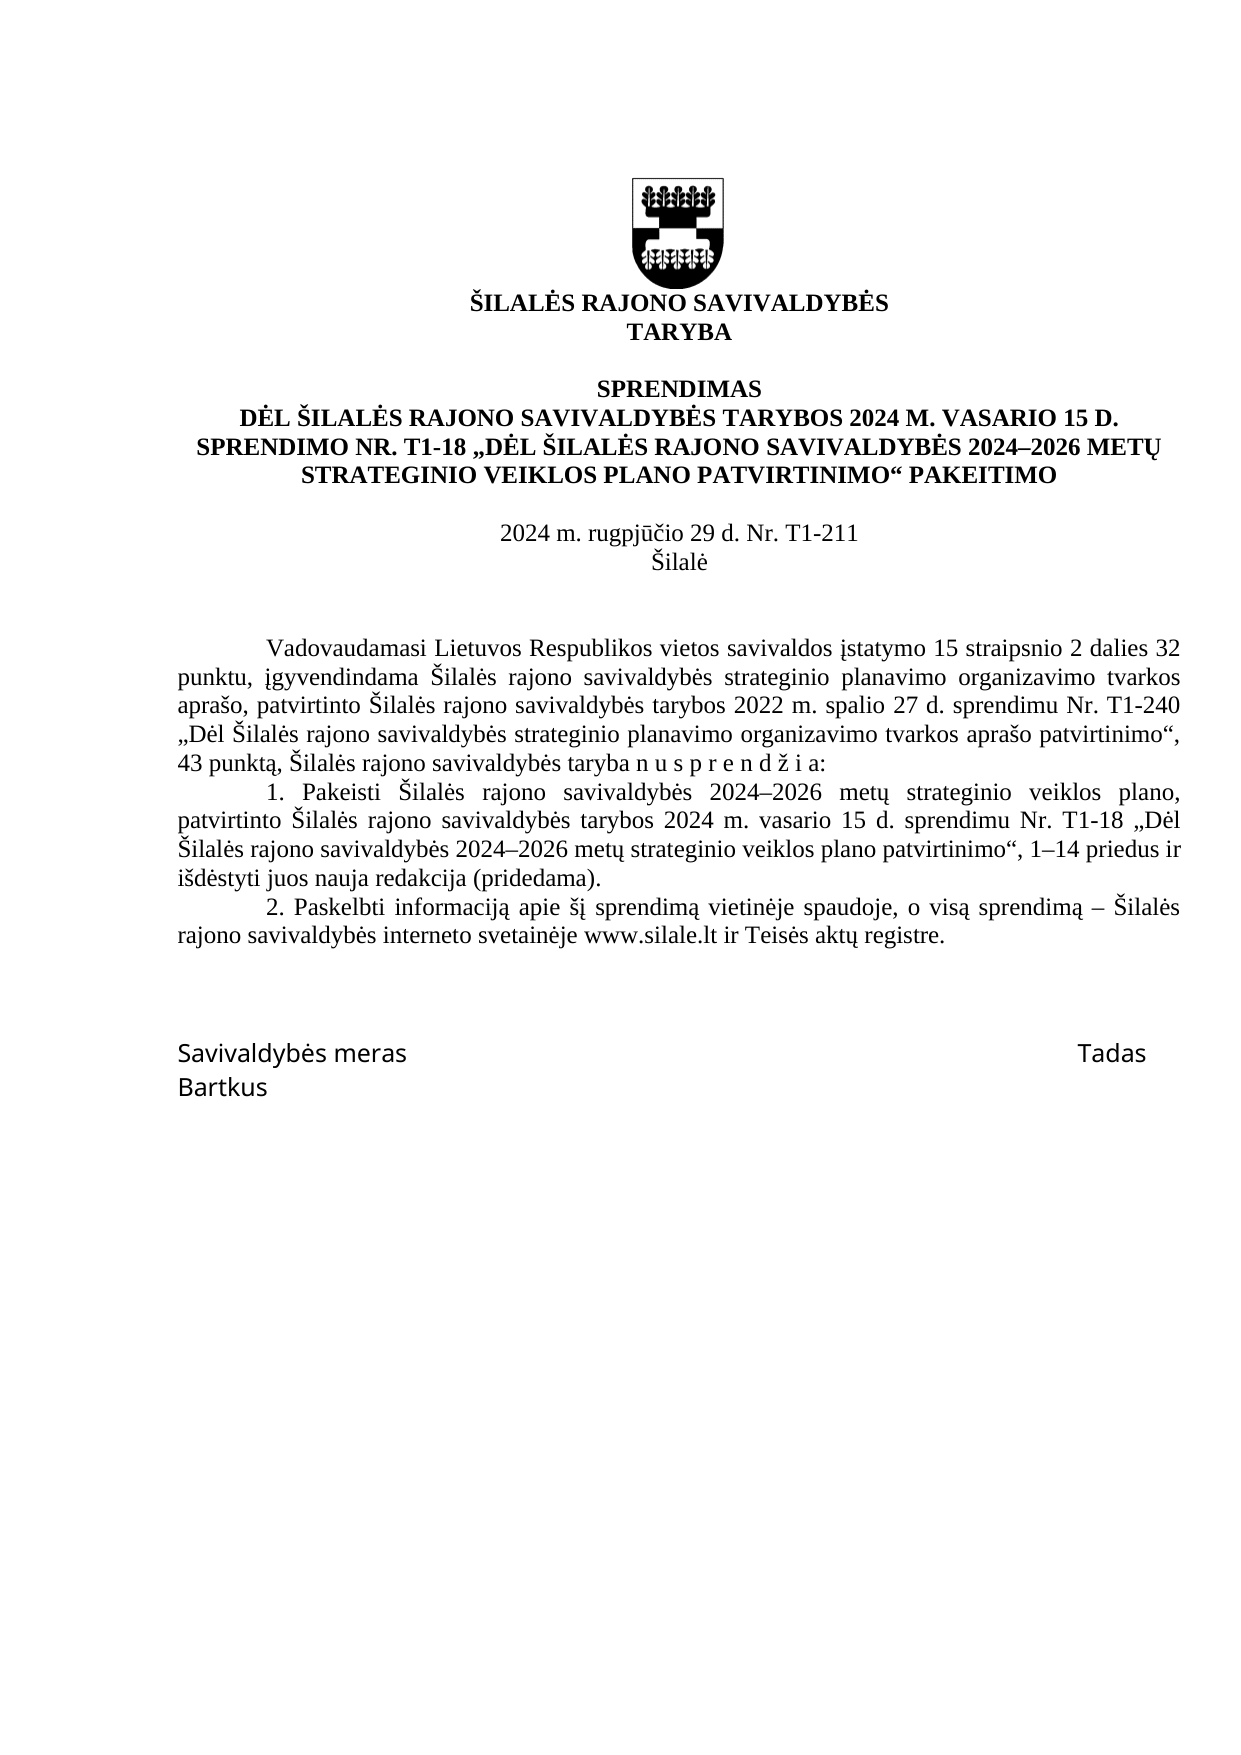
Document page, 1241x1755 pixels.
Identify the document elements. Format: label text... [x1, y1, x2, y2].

text Vadovaudamasi Lietuvos Respublikos vietos savivaldos įstatymo 15 straipsnio 2 dalies 32 punktu, įgyvendindama Šilalės rajono savivaldybės strateginio planavimo organizavimo tvarkos aprašo, patvirtinto Šilalės rajono savivaldybės tarybos 2022 m. spalio 27 d. sprendimu Nr. T1-240 „Dėl Šilalės rajono savivaldybės strateginio planavimo organizavimo tvarkos aprašo patvirtinimo“, 43 punktą, Šilalės rajono savivaldybės taryba n u s p r e n d ž i a: [177, 633, 1181, 777]
text 1. Pakeisti Šilalės rajono savivaldybės 2024–2026 metų strateginio veiklos plano, patvirtinto Šilalės rajono savivaldybės tarybos 2024 m. vasario 15 d. sprendimu Nr. T1-18 „Dėl Šilalės rajono savivaldybės 2024–2026 metų strateginio veiklos plano patvirtinimo“, 1–14 priedus ir išdėstyti juos nauja redakcija (pridedama). [177, 777, 1181, 892]
text TARYBA [177, 317, 1181, 346]
text DĖL ŠILALĖS RAJONO SAVIVALDYBĖS TARYBOS 2024 M. VASARIO 15 D. SPRENDIMO NR. T1-18 „DĖL ŠILALĖS RAJONO SAVIVALDYBĖS 2024–2026 METŲ STRATEGINIO VEIKLOS PLANO PATVIRTINIMO“ PAKEITIMO [177, 403, 1181, 489]
text ŠILALĖS RAJONO SAVIVALDYBĖS [177, 288, 1181, 317]
text 2024 m. rugpjūčio 29 d. Nr. T1-211 [177, 518, 1181, 547]
text Savivaldybės meras Tadas Bartkus [177, 1036, 1181, 1104]
text SPRENDIMAS [177, 374, 1181, 403]
text 2. Paskelbti informaciją apie šį sprendimą vietinėje spaudoje, o visą sprendimą – Šilalės rajono savivaldybės interneto svetainėje www.silale.lt ir Teisės aktų registre. [177, 892, 1181, 949]
text Šilalė [177, 547, 1181, 576]
